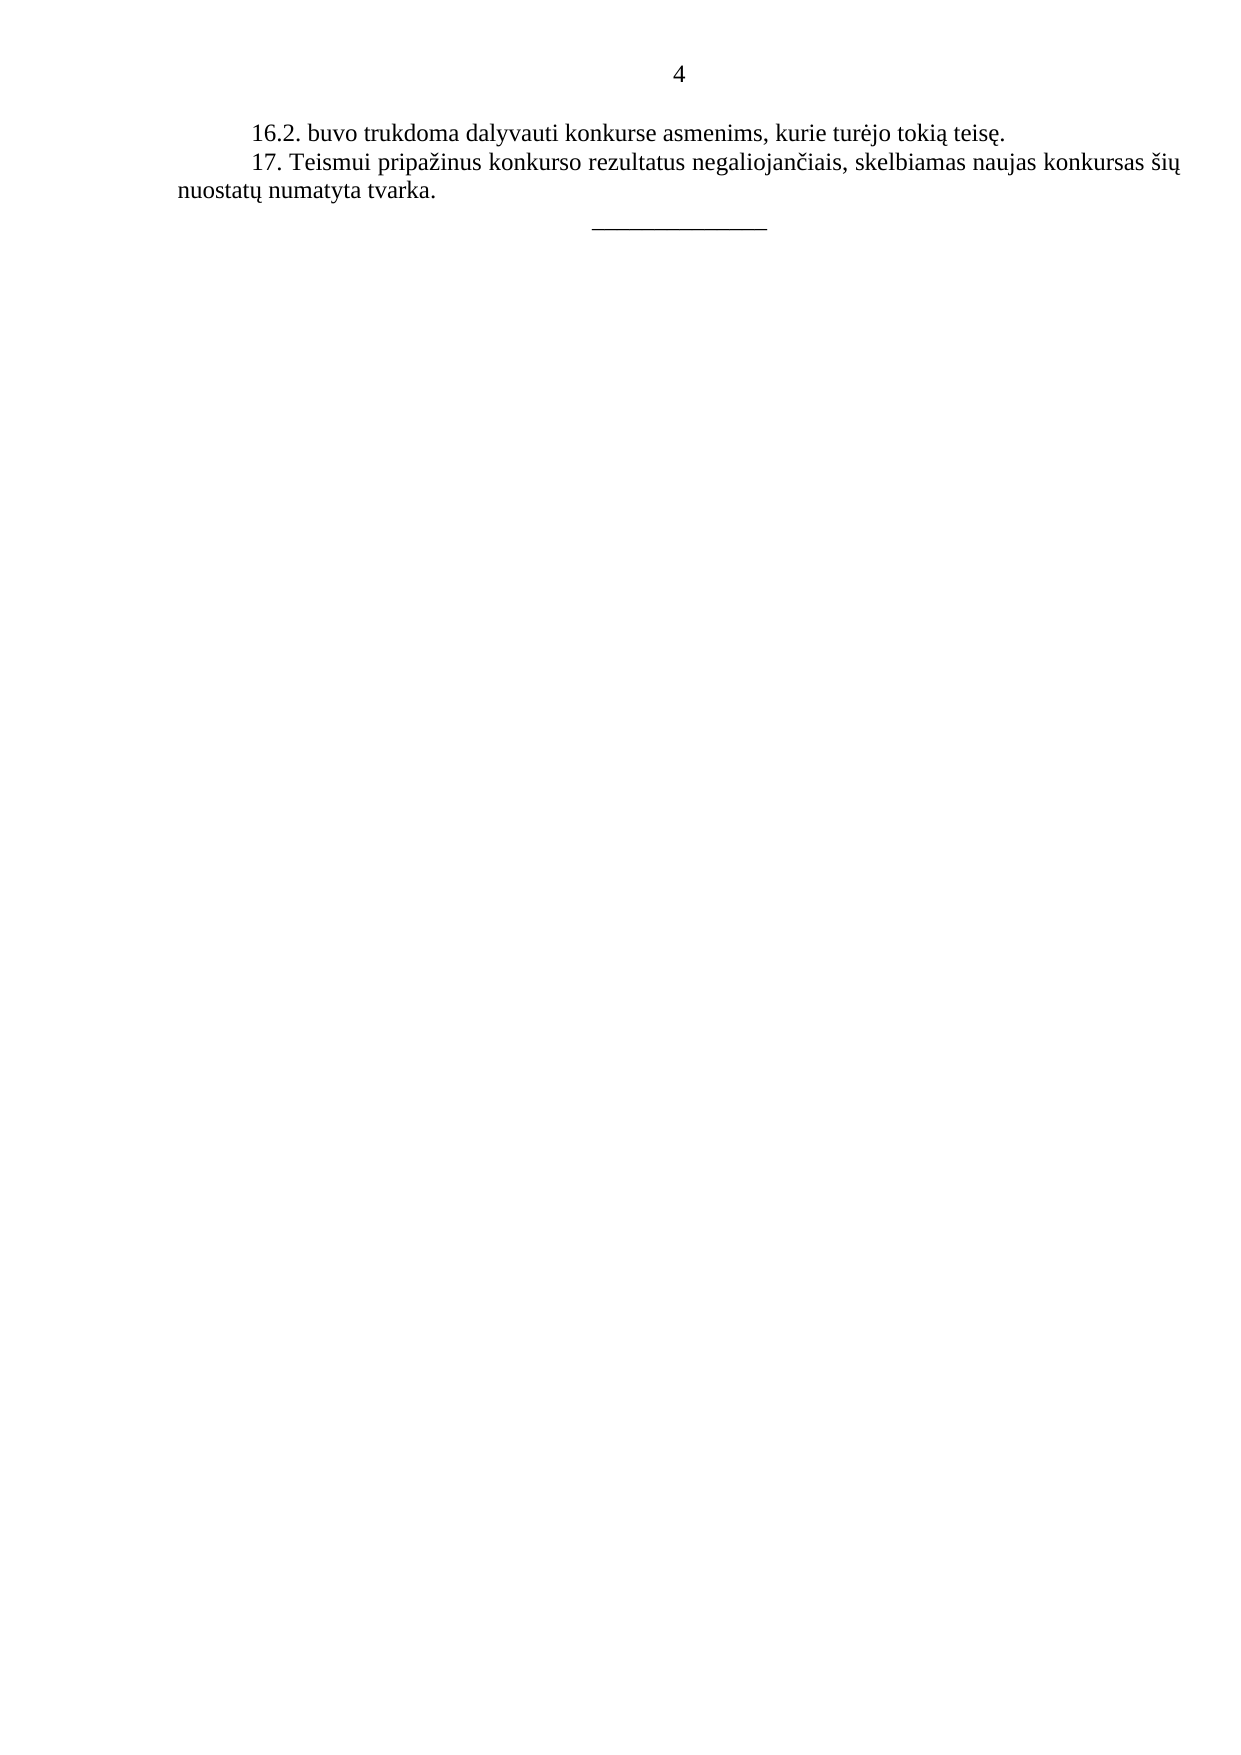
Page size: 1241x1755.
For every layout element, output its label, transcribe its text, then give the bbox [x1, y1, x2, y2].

text ______________ [177, 204, 1181, 233]
text 16.2. buvo trukdoma dalyvauti konkurse asmenims, kurie turėjo tokią teisę. [177, 118, 1181, 147]
text 17. Teismui pripažinus konkurso rezultatus negaliojančiais, skelbiamas naujas konkursas šių nuostatų numatyta tvarka. [177, 147, 1181, 204]
